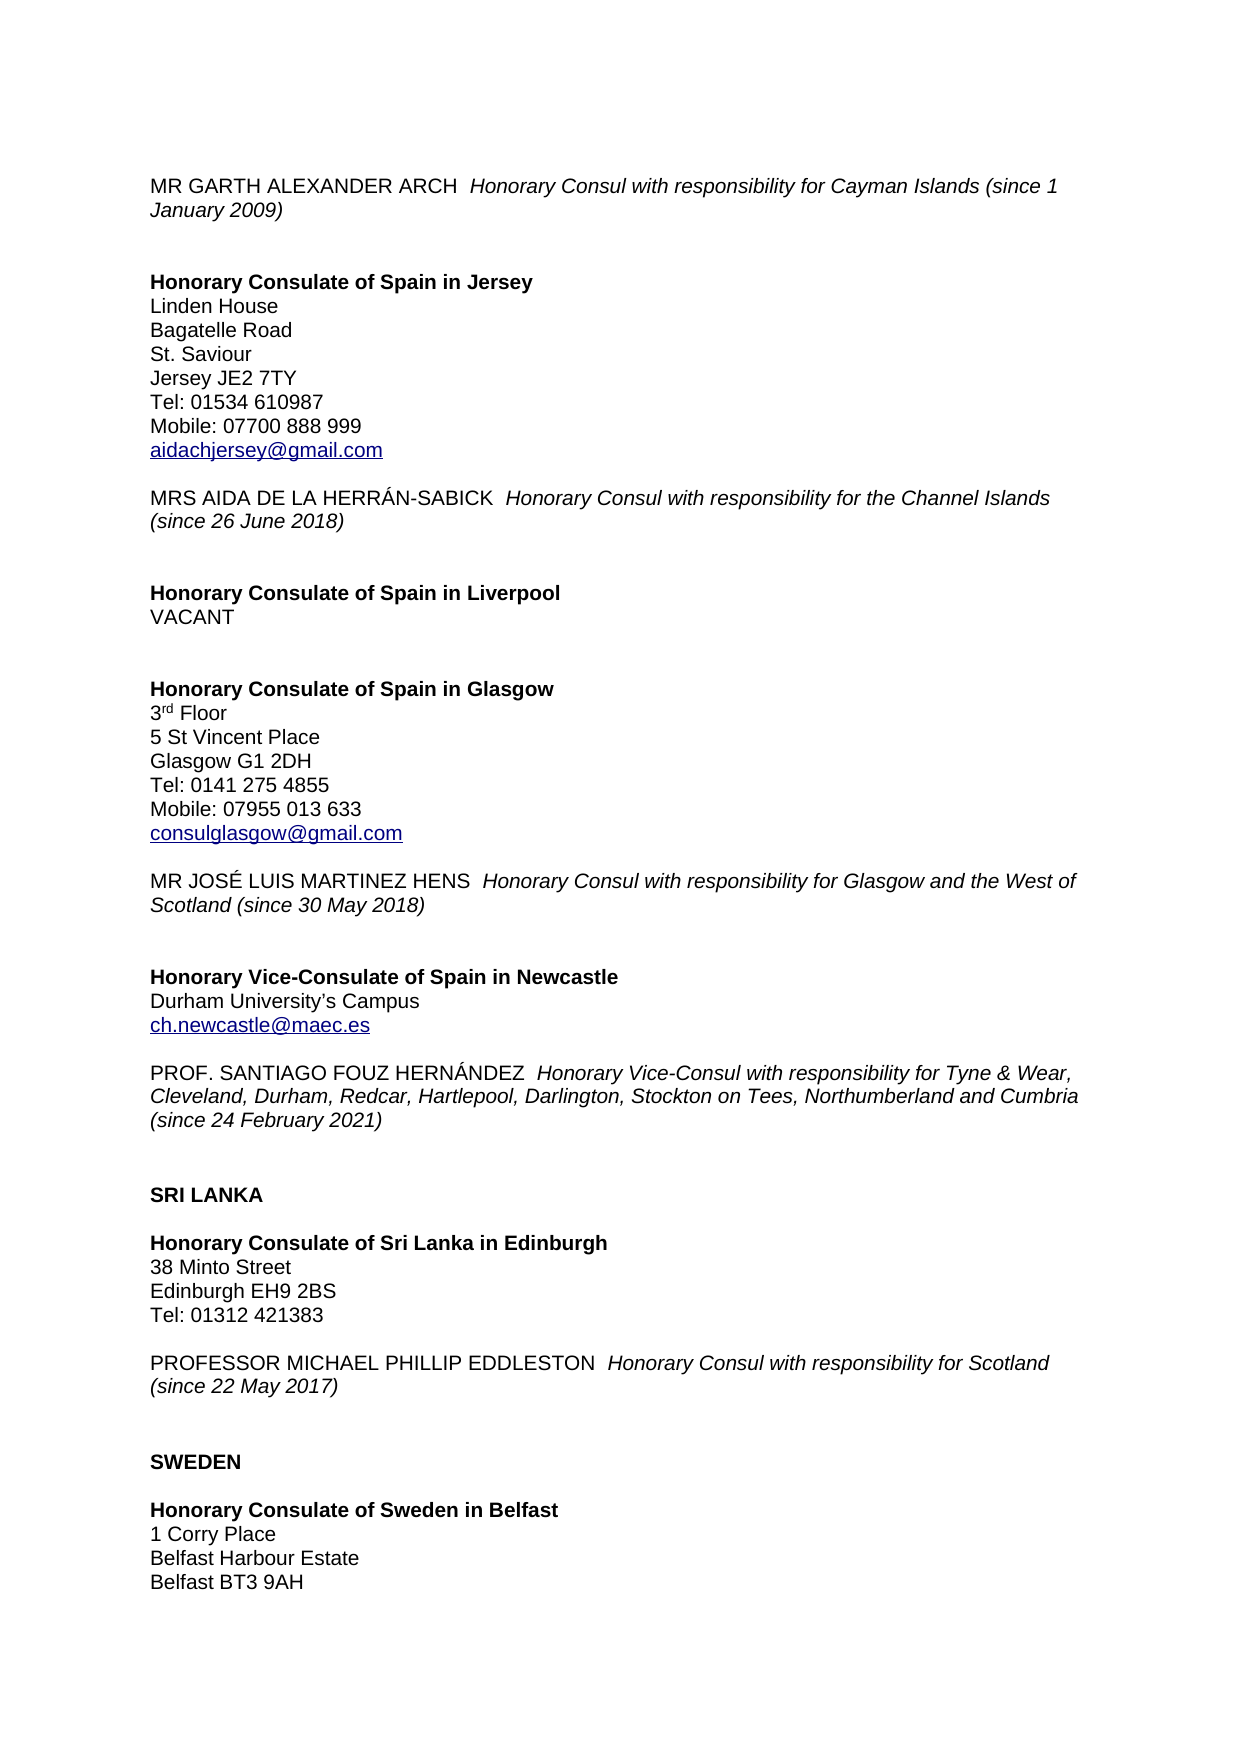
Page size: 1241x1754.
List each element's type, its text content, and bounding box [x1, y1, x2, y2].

text PROFESSOR MICHAEL PHILLIP EDDLESTON Honorary Consul with responsibility for Scotland (since 22 May 2017) [150, 1350, 1090, 1398]
text Honorary Consulate of Sri Lanka in Edinburgh [150, 1231, 1090, 1254]
text Honorary Consulate of Sweden in Belfast [150, 1498, 1090, 1522]
text Honorary Consulate of Spain in Jersey [150, 270, 1090, 294]
text MR JOSÉ LUIS MARTINEZ HENS Honorary Consul with responsibility for Glasgow and the West of Scotland (since 30 May 2018) [150, 869, 1090, 917]
text Tel: 01534 610987 [150, 389, 1090, 413]
text Bagatelle Road [150, 318, 1090, 342]
text Honorary Consulate of Spain in Liverpool [150, 581, 1090, 605]
text Jersey JE2 7TY [150, 366, 1090, 389]
text MR GARTH ALEXANDER ARCH Honorary Consul with responsibility for Cayman Islands (since 1 January 2009) [150, 174, 1090, 222]
text Belfast BT3 9AH [150, 1570, 1090, 1594]
text Honorary Consulate of Spain in Glasgow [150, 677, 1090, 701]
text Tel: 0141 275 4855 [150, 773, 1090, 797]
text PROF. SANTIAGO FOUZ HERNÁNDEZ Honorary Vice-Consul with responsibility for Tyne & Wear, Cleveland, Durham, Redcar, Hartlepool, Darlington, Stockton on Tees, Northumberland and Cumbria (since 24 February 2021) [150, 1060, 1090, 1132]
text MRS AIDA DE LA HERRÁN-SABICK Honorary Consul with responsibility for the Channel Islands (since 26 June 2018) [150, 485, 1090, 533]
text Durham University’s Campus [150, 988, 1090, 1012]
text 1 Corry Place [150, 1522, 1090, 1546]
text consulglasgow@gmail.com [150, 821, 1090, 845]
text 5 St Vincent Place [150, 725, 1090, 749]
text Linden House [150, 294, 1090, 318]
text 38 Minto Street [150, 1254, 1090, 1278]
text Mobile: 07955 013 633 [150, 797, 1090, 821]
text aidachjersey@gmail.com [150, 437, 1090, 461]
text VACANT [150, 605, 1090, 629]
text Mobile: 07700 888 999 [150, 413, 1090, 437]
text Tel: 01312 421383 [150, 1302, 1090, 1326]
text St. Saviour [150, 342, 1090, 366]
text 3rd Floor [150, 701, 1090, 725]
text Honorary Vice-Consulate of Spain in Newcastle [150, 964, 1090, 988]
text Edinburgh EH9 2BS [150, 1278, 1090, 1302]
text SWEDEN [150, 1450, 1090, 1474]
text Belfast Harbour Estate [150, 1546, 1090, 1570]
text ch.newcastle@maec.es [150, 1012, 1090, 1036]
text SRI LANKA [150, 1183, 1090, 1207]
text Glasgow G1 2DH [150, 749, 1090, 773]
